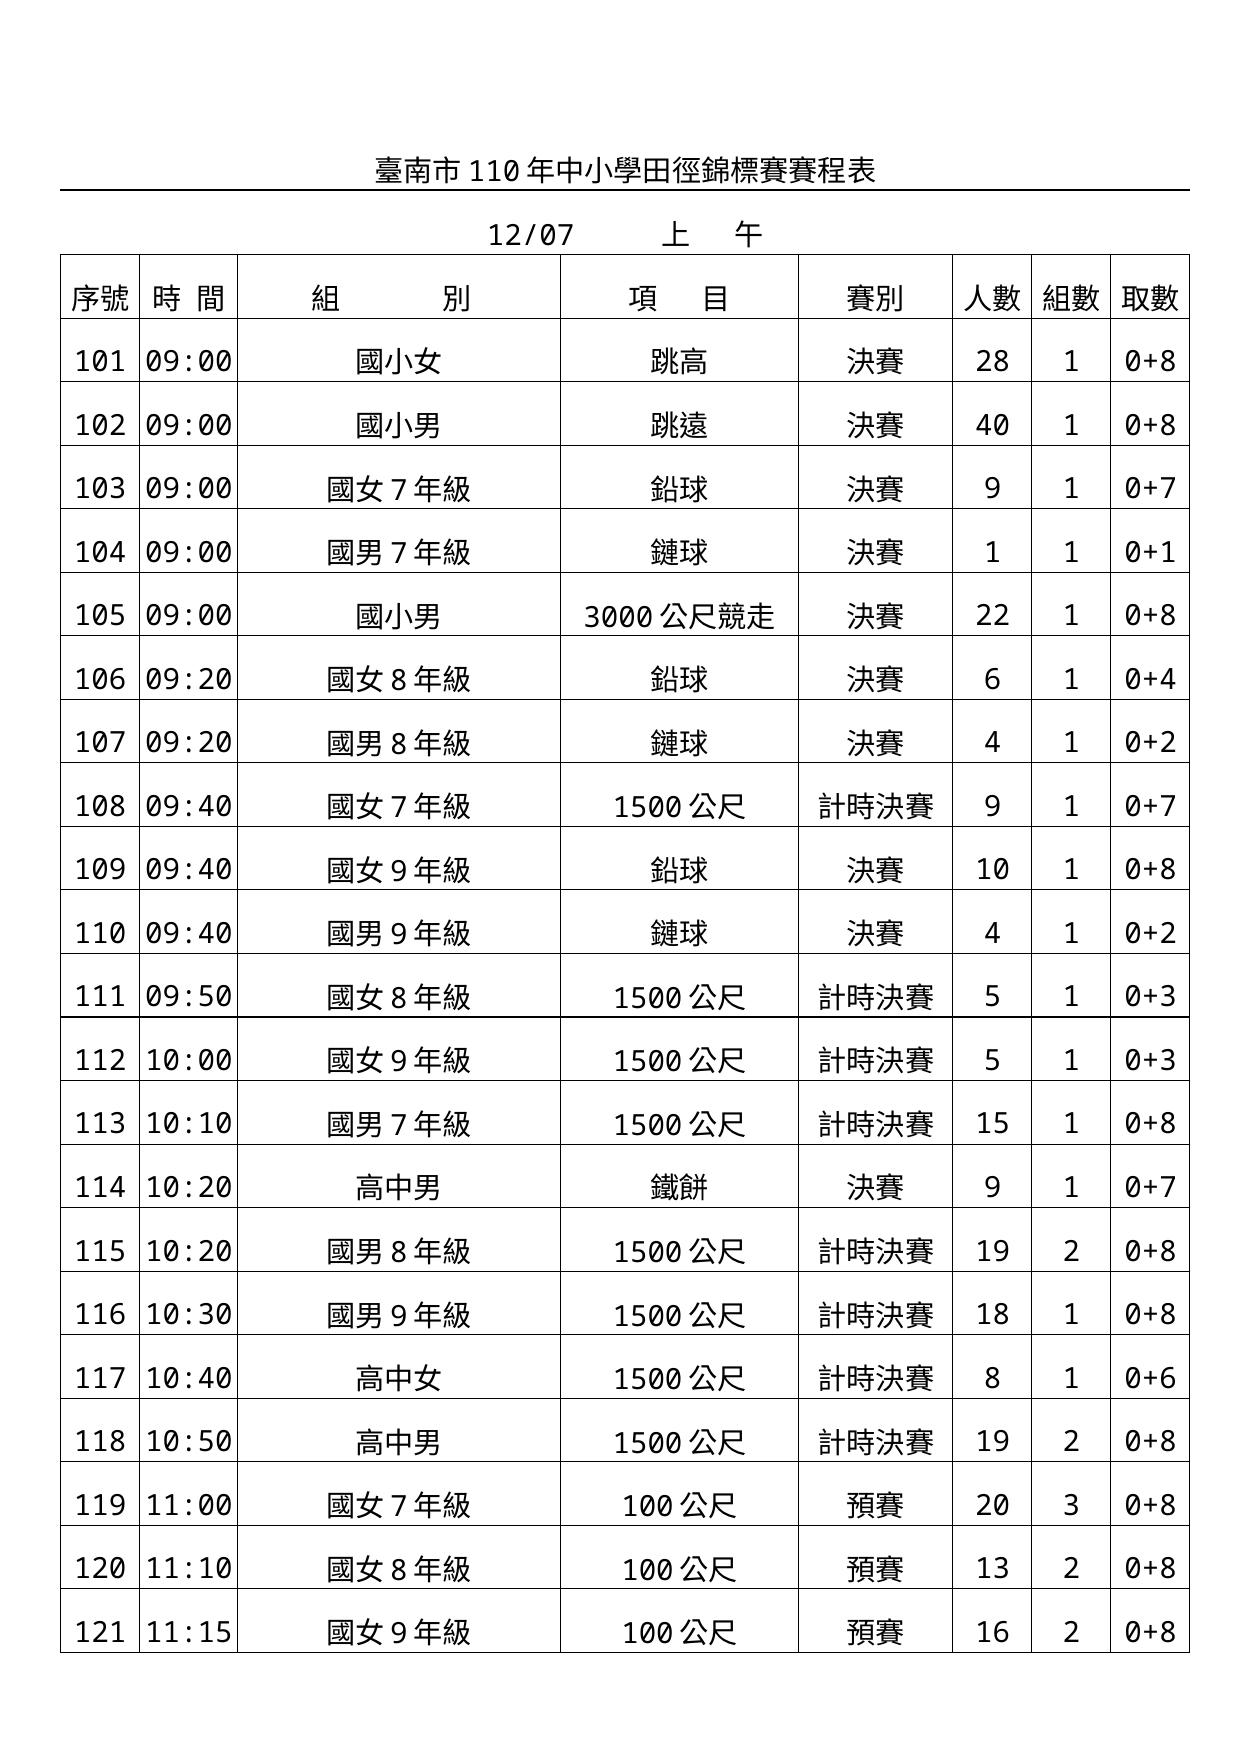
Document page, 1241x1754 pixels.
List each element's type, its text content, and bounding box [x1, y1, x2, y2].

table_cell 組 別 [238, 255, 560, 317]
table_cell 1 [1032, 382, 1110, 444]
table_cell 0+8 [1111, 1399, 1189, 1461]
table_cell 102 [61, 382, 139, 444]
table_cell 09:40 [140, 763, 237, 826]
table_cell 6 [953, 636, 1031, 699]
table_cell 國男9年級 [238, 1272, 560, 1334]
table_cell 國小男 [238, 382, 560, 444]
table_cell 預賽 [799, 1526, 952, 1588]
table_cell 鐵餅 [561, 1145, 798, 1207]
table_cell 12/07 上 午 [60, 191, 1190, 254]
table_cell 3 [1032, 1462, 1110, 1525]
table_cell 5 [953, 1018, 1031, 1080]
table_cell 11:15 [140, 1589, 237, 1652]
table_cell 20 [953, 1462, 1031, 1525]
table_cell 決賽 [799, 890, 952, 953]
table_cell 15 [953, 1081, 1031, 1143]
table_cell 2 [1032, 1589, 1110, 1652]
table_cell 16 [953, 1589, 1031, 1652]
table_cell 0+1 [1111, 509, 1189, 572]
table_cell 0+7 [1111, 1145, 1189, 1207]
table_cell 104 [61, 509, 139, 572]
table_cell 09:40 [140, 827, 237, 889]
table_cell 111 [61, 954, 139, 1016]
table_cell 4 [953, 890, 1031, 953]
table_cell 計時決賽 [799, 1018, 952, 1080]
table_cell 1500公尺 [561, 954, 798, 1016]
table_cell 09:00 [140, 382, 237, 444]
table_cell 115 [61, 1208, 139, 1271]
table_cell 0+8 [1111, 827, 1189, 889]
table_cell 0+8 [1111, 1462, 1189, 1525]
table_cell 114 [61, 1145, 139, 1207]
table_cell 國男8年級 [238, 700, 560, 762]
table_cell 1500公尺 [561, 1018, 798, 1080]
table_cell 國男9年級 [238, 890, 560, 953]
table_cell 1 [1032, 509, 1110, 572]
table_cell 0+7 [1111, 763, 1189, 826]
table_cell 決賽 [799, 700, 952, 762]
table_cell 計時決賽 [799, 1081, 952, 1143]
table_cell 國女7年級 [238, 446, 560, 508]
table_cell 4 [953, 700, 1031, 762]
table_cell 10:00 [140, 1018, 237, 1080]
table_cell 跳遠 [561, 382, 798, 444]
table_cell 2 [1032, 1399, 1110, 1461]
table_cell 計時決賽 [799, 1208, 952, 1271]
table_cell 1 [1032, 636, 1110, 699]
table_cell 1 [1032, 890, 1110, 953]
table_cell 國女8年級 [238, 954, 560, 1016]
table_cell 1500公尺 [561, 1335, 798, 1398]
table_cell 100公尺 [561, 1589, 798, 1652]
table_cell 1 [1032, 1335, 1110, 1398]
table_cell 1 [1032, 1272, 1110, 1334]
table_cell 人數 [953, 255, 1031, 317]
table_cell 0+2 [1111, 890, 1189, 953]
table_cell 1 [1032, 1018, 1110, 1080]
table_cell 10:30 [140, 1272, 237, 1334]
table_cell 0+2 [1111, 700, 1189, 762]
table_cell 組數 [1032, 255, 1110, 317]
table_cell 鉛球 [561, 636, 798, 699]
table_cell 國女9年級 [238, 1589, 560, 1652]
table_cell 計時決賽 [799, 1399, 952, 1461]
table_cell 09:40 [140, 890, 237, 953]
table_cell 1 [953, 509, 1031, 572]
table_cell 28 [953, 319, 1031, 381]
table_header 臺南市110年中小學田徑錦標賽賽程表 [60, 127, 1190, 189]
table_cell 高中男 [238, 1399, 560, 1461]
table_cell 112 [61, 1018, 139, 1080]
table_cell 國女9年級 [238, 827, 560, 889]
table_cell 決賽 [799, 827, 952, 889]
table_cell 9 [953, 446, 1031, 508]
table_cell 國女7年級 [238, 763, 560, 826]
table_cell 2 [1032, 1526, 1110, 1588]
table_cell 1 [1032, 827, 1110, 889]
table_cell 決賽 [799, 319, 952, 381]
table_cell 0+8 [1111, 573, 1189, 635]
table_cell 10:50 [140, 1399, 237, 1461]
table_cell 9 [953, 1145, 1031, 1207]
table_cell 09:00 [140, 319, 237, 381]
table_cell 取數 [1111, 255, 1189, 317]
table_cell 鏈球 [561, 890, 798, 953]
table_cell 116 [61, 1272, 139, 1334]
table_cell 0+6 [1111, 1335, 1189, 1398]
table_cell 0+8 [1111, 382, 1189, 444]
table_cell 1 [1032, 1081, 1110, 1143]
table_cell 1 [1032, 1145, 1110, 1207]
table_cell 120 [61, 1526, 139, 1588]
table_cell 110 [61, 890, 139, 953]
table_cell 118 [61, 1399, 139, 1461]
table_cell 國小男 [238, 573, 560, 635]
table_cell 1 [1032, 573, 1110, 635]
table_cell 0+8 [1111, 319, 1189, 381]
table_cell 19 [953, 1208, 1031, 1271]
table_cell 鉛球 [561, 827, 798, 889]
table_cell 0+7 [1111, 446, 1189, 508]
table_cell 國男7年級 [238, 509, 560, 572]
table_cell 1 [1032, 700, 1110, 762]
table_cell 決賽 [799, 573, 952, 635]
table_cell 22 [953, 573, 1031, 635]
table_cell 9 [953, 763, 1031, 826]
table_cell 國男7年級 [238, 1081, 560, 1143]
table_cell 3000公尺競走 [561, 573, 798, 635]
table_cell 決賽 [799, 446, 952, 508]
table_cell 0+4 [1111, 636, 1189, 699]
table_cell 跳高 [561, 319, 798, 381]
table_cell 1 [1032, 954, 1110, 1016]
table_cell 高中女 [238, 1335, 560, 1398]
table_cell 10:20 [140, 1145, 237, 1207]
table_cell 109 [61, 827, 139, 889]
table_cell 鏈球 [561, 509, 798, 572]
table_cell 預賽 [799, 1589, 952, 1652]
table_cell 5 [953, 954, 1031, 1016]
table_cell 103 [61, 446, 139, 508]
table_cell 決賽 [799, 1145, 952, 1207]
table_cell 10:40 [140, 1335, 237, 1398]
table_cell 8 [953, 1335, 1031, 1398]
table_cell 序號 [61, 255, 139, 317]
table_cell 計時決賽 [799, 763, 952, 826]
table_cell 108 [61, 763, 139, 826]
table_cell 1500公尺 [561, 1399, 798, 1461]
table_cell 13 [953, 1526, 1031, 1588]
table_cell 10 [953, 827, 1031, 889]
table_cell 時 間 [140, 255, 237, 317]
table_cell 09:00 [140, 573, 237, 635]
table_cell 鏈球 [561, 700, 798, 762]
table_cell 106 [61, 636, 139, 699]
table_cell 計時決賽 [799, 1335, 952, 1398]
table_cell 2 [1032, 1208, 1110, 1271]
table_cell 項 目 [561, 255, 798, 317]
table_cell 105 [61, 573, 139, 635]
table_cell 100公尺 [561, 1462, 798, 1525]
table_cell 11:00 [140, 1462, 237, 1525]
table_cell 國男8年級 [238, 1208, 560, 1271]
table_cell 國女8年級 [238, 1526, 560, 1588]
table_cell 119 [61, 1462, 139, 1525]
table_cell 18 [953, 1272, 1031, 1334]
table_cell 0+8 [1111, 1272, 1189, 1334]
table_cell 0+3 [1111, 1018, 1189, 1080]
table_cell 09:00 [140, 509, 237, 572]
table_cell 國女9年級 [238, 1018, 560, 1080]
table_cell 09:50 [140, 954, 237, 1016]
table_cell 0+8 [1111, 1208, 1189, 1271]
table_cell 100公尺 [561, 1526, 798, 1588]
table_cell 決賽 [799, 636, 952, 699]
table_cell 113 [61, 1081, 139, 1143]
table_cell 0+3 [1111, 954, 1189, 1016]
table_cell 決賽 [799, 382, 952, 444]
table_cell 計時決賽 [799, 1272, 952, 1334]
table_cell 10:10 [140, 1081, 237, 1143]
table_cell 0+8 [1111, 1526, 1189, 1588]
table_cell 40 [953, 382, 1031, 444]
table_cell 09:20 [140, 636, 237, 699]
table_cell 1500公尺 [561, 1081, 798, 1143]
table_cell 1 [1032, 763, 1110, 826]
table_cell 0+8 [1111, 1081, 1189, 1143]
table_cell 1500公尺 [561, 1208, 798, 1271]
table_cell 09:20 [140, 700, 237, 762]
table_cell 09:00 [140, 446, 237, 508]
table_cell 1 [1032, 446, 1110, 508]
table_cell 決賽 [799, 509, 952, 572]
table_cell 101 [61, 319, 139, 381]
table_cell 10:20 [140, 1208, 237, 1271]
table_cell 國女8年級 [238, 636, 560, 699]
table_cell 11:10 [140, 1526, 237, 1588]
table_cell 賽別 [799, 255, 952, 317]
table_cell 鉛球 [561, 446, 798, 508]
table_cell 高中男 [238, 1145, 560, 1207]
table_cell 預賽 [799, 1462, 952, 1525]
table_cell 117 [61, 1335, 139, 1398]
table_cell 計時決賽 [799, 954, 952, 1016]
table_cell 121 [61, 1589, 139, 1652]
table_cell 19 [953, 1399, 1031, 1461]
table_cell 0+8 [1111, 1589, 1189, 1652]
table_cell 國小女 [238, 319, 560, 381]
table_cell 107 [61, 700, 139, 762]
table_cell 國女7年級 [238, 1462, 560, 1525]
table_cell 1 [1032, 319, 1110, 381]
table_cell 1500公尺 [561, 1272, 798, 1334]
table_cell 1500公尺 [561, 763, 798, 826]
